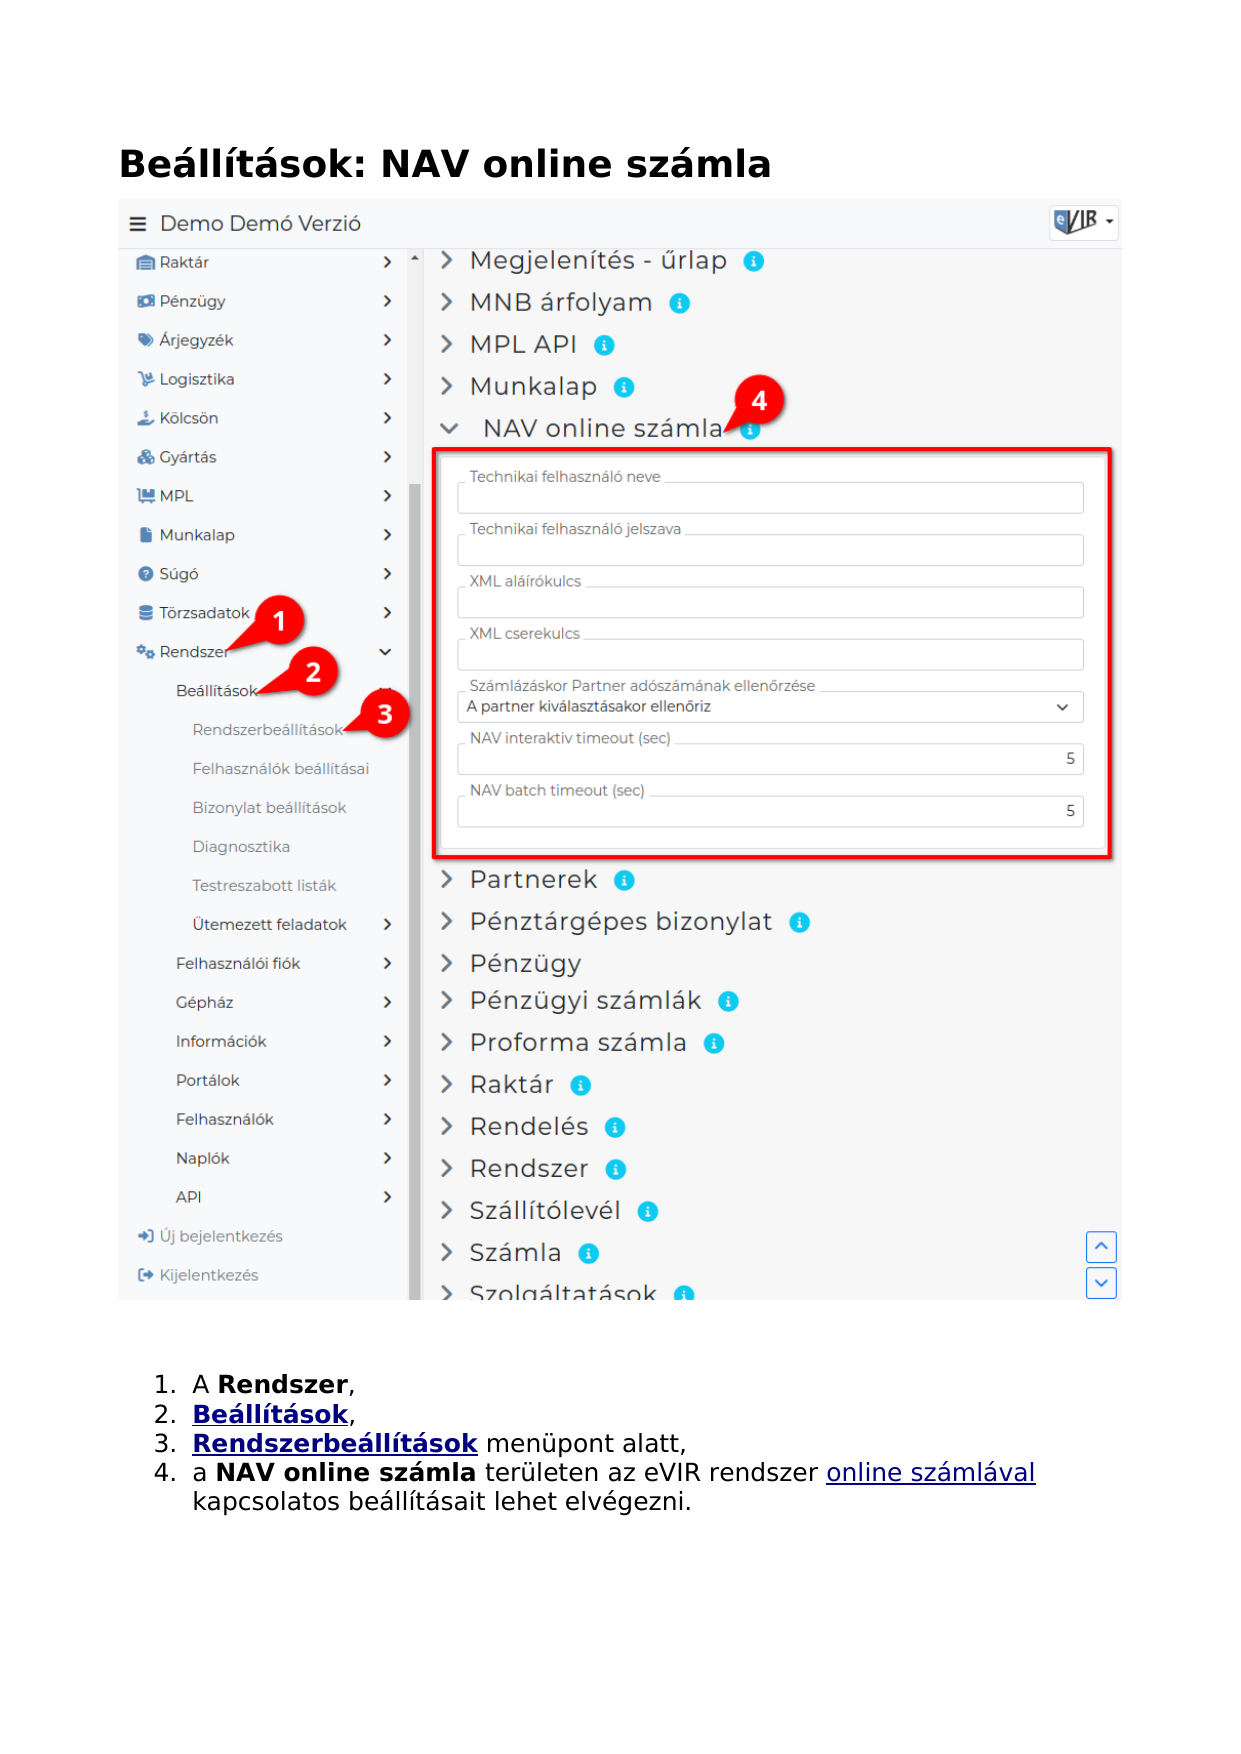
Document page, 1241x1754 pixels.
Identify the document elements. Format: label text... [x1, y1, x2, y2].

picture [118, 199, 1123, 1300]
list A Rendszer, [177, 1371, 1122, 1400]
list Beállítások, [177, 1400, 1122, 1429]
list Rendszerbeállítások menüpont alatt, [177, 1429, 1122, 1458]
list a NAV online számla területen az eVIR rendszer online számlával kapcsolatos beállításait lehet elvégezni. [177, 1458, 1122, 1516]
subtitle Beállítások: NAV online számla [118, 143, 1122, 187]
